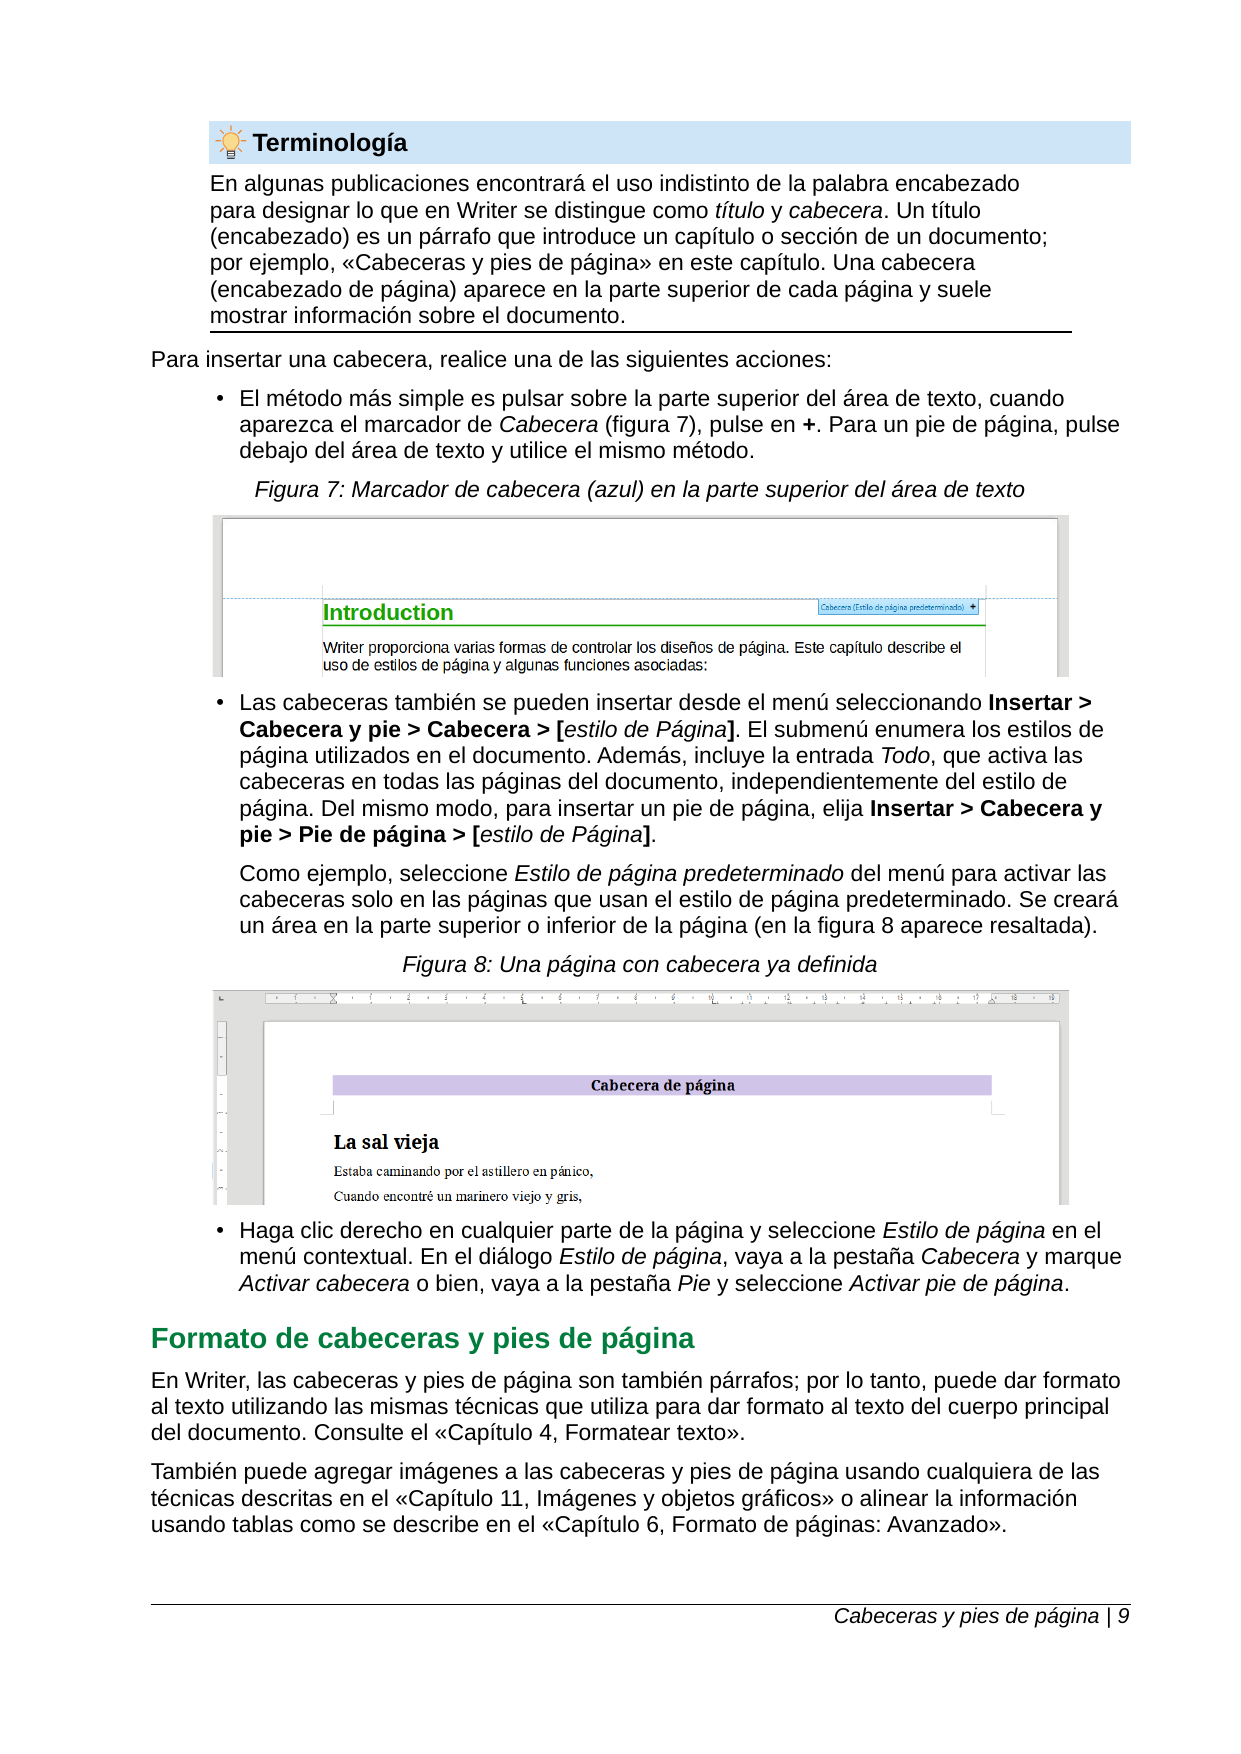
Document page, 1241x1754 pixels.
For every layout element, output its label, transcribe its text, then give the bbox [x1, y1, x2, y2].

text También puede agregar imágenes a las cabeceras y pies de página usando cualquiera de las técnicas descritas en el «Capítulo 11, Imágenes y objetos gráficos» o alinear la información usando tablas como se describe en el «Capítulo 6, Formato de páginas: Avanzado». [151, 1458, 1131, 1537]
picture [212, 990, 1070, 1205]
list Para insertar una cabecera, realice una de las siguientes acciones: [151, 346, 1131, 372]
subtitle Formato de cabeceras y pies de página [151, 1321, 1131, 1354]
text En algunas publicaciones encontrará el uso indistinto de la palabra encabezado para designar lo que en Writer se distingue como título y cabecera. Un título (encabezado) es un párrafo que introduce un capítulo o sección de un documento; por ejemplo, «Cabeceras y pies de página» en este capítulo. Una cabecera (encabezado de página) aparece en la parte superior de cada página y suele mostrar información sobre el documento. [209, 170, 1072, 333]
text Figura 8: Una página con cabecera ya definida [212, 951, 1069, 978]
picture [212, 515, 1069, 677]
subtitle Terminología [209, 121, 1131, 164]
text En Writer, las cabeceras y pies de página son también párrafos; por lo tanto, puede dar formato al texto utilizando las mismas técnicas que utiliza para dar formato al texto del cuerpo principal del documento. Consulte el «Capítulo 4, Formatear texto». [151, 1367, 1131, 1446]
list El método más simple es pulsar sobre la parte superior del área de texto, cuando aparezca el marcador de Cabecera (figura 7), pulse en +. Para un pie de página, pulse debajo del área de texto y utilice el mismo método. [224, 385, 1131, 464]
list Las cabeceras también se pueden insertar desde el menú seleccionando Insertar > Cabecera y pie > Cabecera > [estilo de Página]. El submenú enumera los estilos de página utilizados en el documento. Además, incluye la entrada Todo, que activa las cabeceras en todas las páginas del documento, independientemente del estilo de página. Del mismo modo, para insertar un pie de página, elija Insertar > Cabecera y pie > Pie de página > [estilo de Página]. [224, 689, 1131, 847]
text Como ejemplo, seleccione Estilo de página predeterminado del menú para activar las cabeceras solo en las páginas que usan el estilo de página predeterminado. Se creará un área en la parte superior o inferior de la página (en la figura 8 aparece resaltada). [239, 860, 1131, 939]
text Figura 7: Marcador de cabecera (azul) en la parte superior del área de texto [213, 476, 1069, 503]
list Haga clic derecho en cualquier parte de la página y seleccione Estilo de página en el menú contextual. En el diálogo Estilo de página, vaya a la pestaña Cabecera y marque Activar cabecera o bien, vaya a la pestaña Pie y seleccione Activar pie de página. [224, 1217, 1131, 1296]
